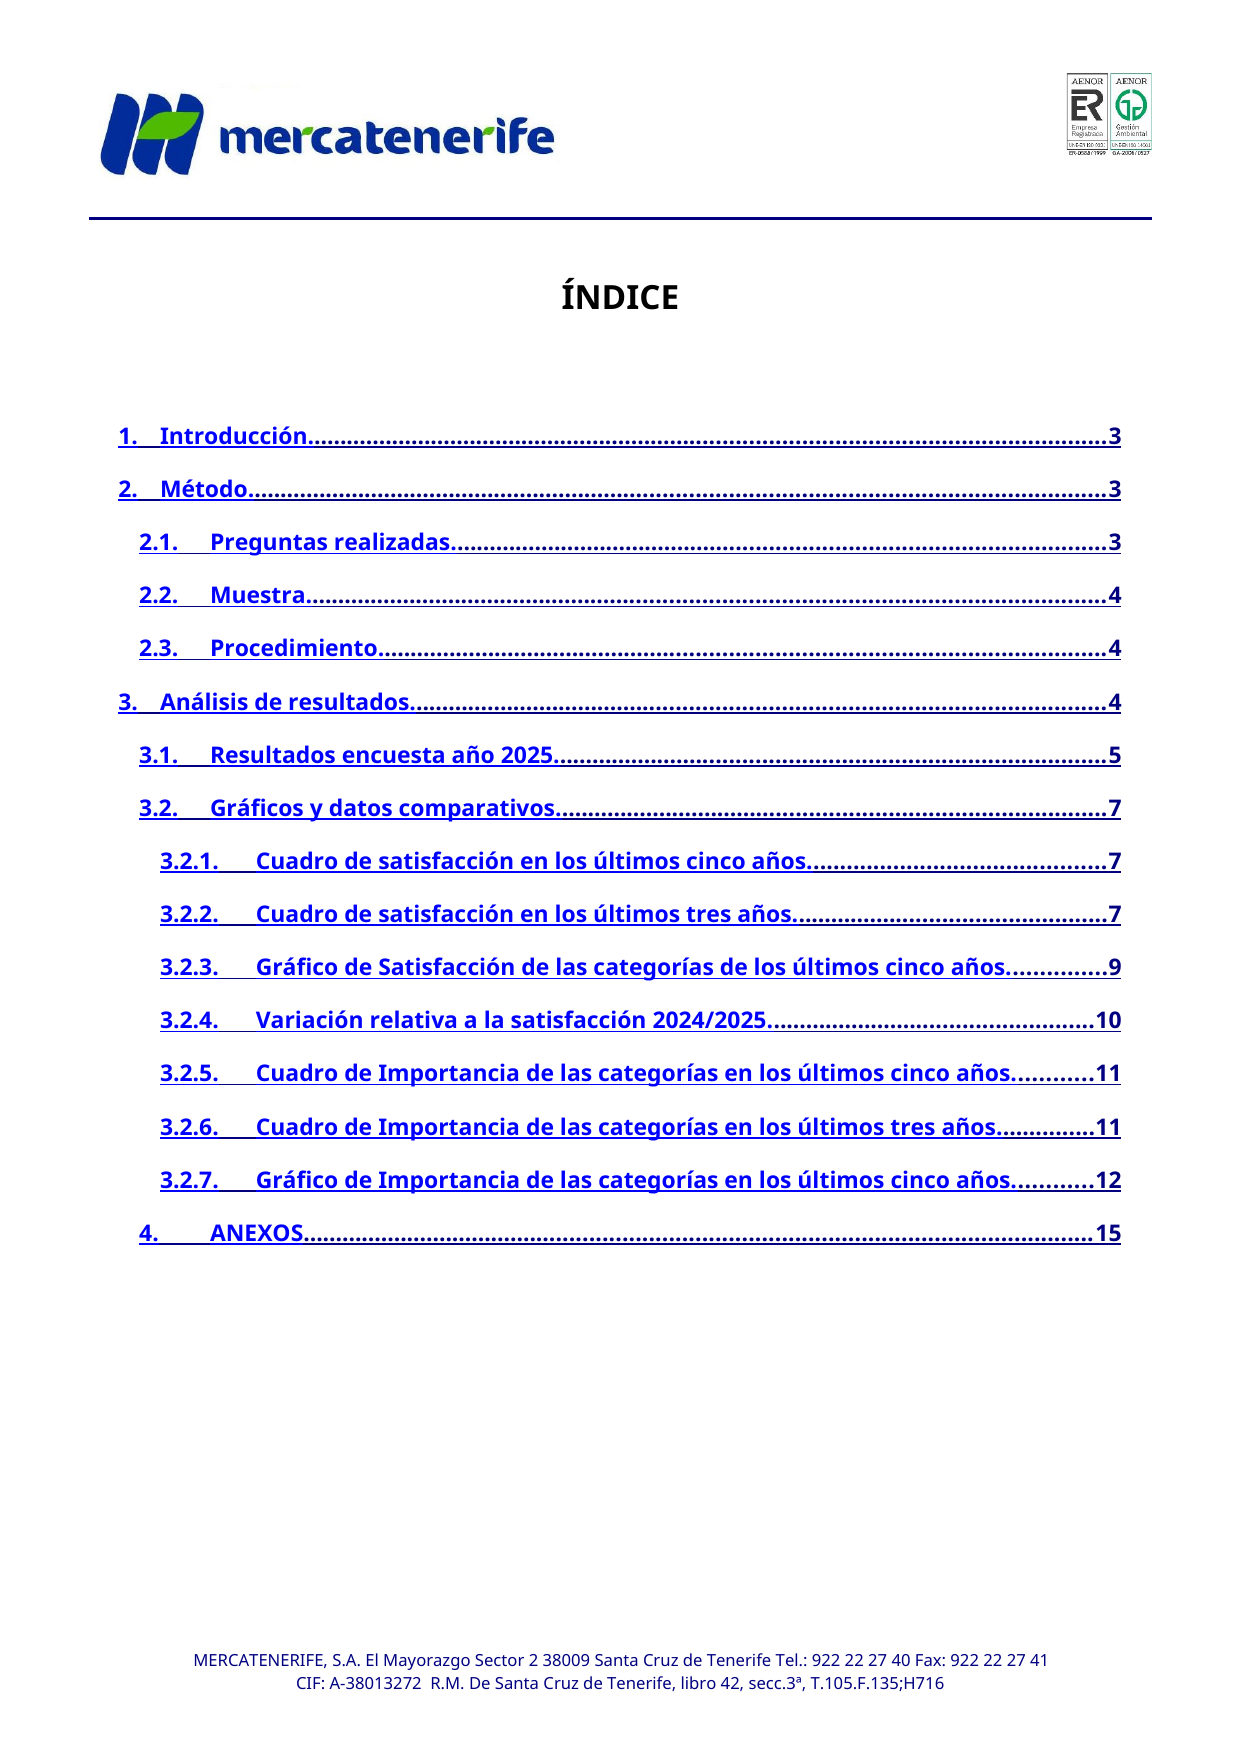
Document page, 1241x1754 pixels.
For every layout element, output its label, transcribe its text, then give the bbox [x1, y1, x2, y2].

text 1. Introducción. 3 [118, 420, 1122, 451]
text 3.2.6. Cuadro de Importancia de las categorías en los últimos tres años. 11 [160, 1111, 1122, 1142]
text 3.2.2. Cuadro de satisfacción en los últimos tres años. 7 [160, 898, 1122, 929]
text 3.1. Resultados encuesta año 2025. 5 [139, 739, 1122, 770]
text 3.2.5. Cuadro de Importancia de las categorías en los últimos cinco años. 11 [160, 1057, 1122, 1089]
text 3.2. Gráficos y datos comparativos. 7 [139, 792, 1122, 823]
text 2.2. Muestra. 4 [139, 579, 1122, 611]
text 3.2.1. Cuadro de satisfacción en los últimos cinco años. 7 [160, 845, 1122, 876]
text 2.3. Procedimiento. 4 [139, 632, 1122, 664]
text 3.2.3. Gráfico de Satisfacción de las categorías de los últimos cinco años. 9 [160, 951, 1122, 982]
text 3.2.7. Gráfico de Importancia de las categorías en los últimos cinco años. 12 [160, 1164, 1122, 1195]
text 2.1. Preguntas realizadas. 3 [139, 526, 1122, 557]
text 4. ANEXOS 15 [139, 1217, 1122, 1248]
text 3. Análisis de resultados. 4 [118, 686, 1122, 717]
text 3.2.4. Variación relativa a la satisfacción 2024/2025. 10 [160, 1004, 1122, 1036]
text ÍNDICE [118, 274, 1122, 319]
text 2. Método. 3 [118, 473, 1122, 504]
